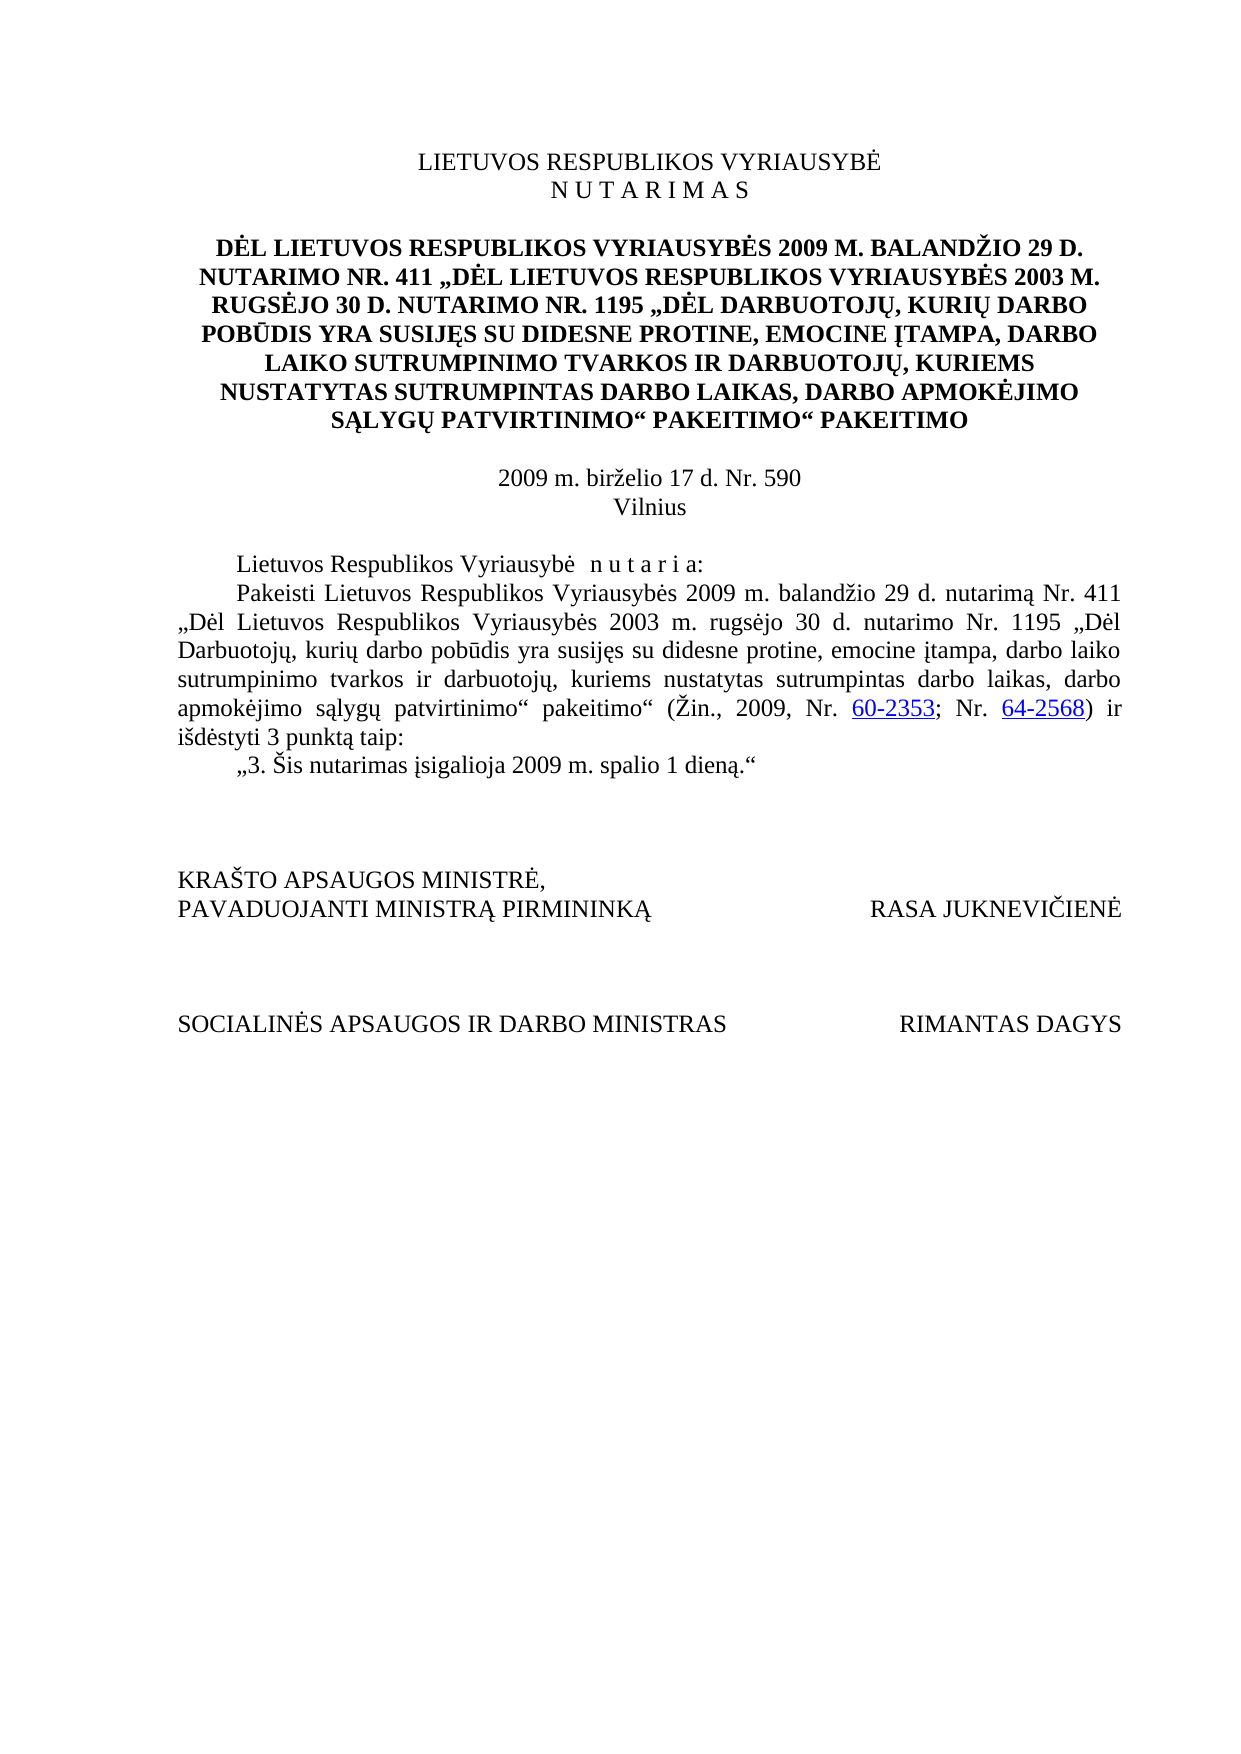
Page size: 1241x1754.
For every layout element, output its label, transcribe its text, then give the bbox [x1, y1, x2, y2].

text „3. Šis nutarimas įsigalioja 2009 m. spalio 1 dieną.“ [177, 751, 1122, 779]
text DĖL LIETUVOS RESPUBLIKOS VYRIAUSYBĖS 2009 M. BALANDŽIO 29 D. NUTARIMO NR. 411 „DĖL LIETUVOS RESPUBLIKOS VYRIAUSYBĖS 2003 M. RUGSĖJO 30 D. NUTARIMO NR. 1195 „DĖL DARBUOTOJŲ, KURIŲ DARBO POBŪDIS YRA SUSIJĘS SU DIDESNE PROTINE, EMOCINE ĮTAMPA, DARBO LAIKO SUTRUMPINIMO TVARKOS IR DARBUOTOJŲ, KURIEMS NUSTATYTAS SUTRUMPINTAS DARBO LAIKAS, DARBO APMOKĖJIMO SĄLYGŲ PATVIRTINIMO“ PAKEITIMO“ PAKEITIMO [177, 233, 1122, 434]
text PAVADUOJANTI MINISTRĄ PIRMININKĄ RASA JUKNEVIČIENĖ [177, 894, 1122, 923]
text Lietuvos Respublikos Vyriausybė [177, 147, 1122, 176]
text NUTARIMAS [177, 176, 1122, 204]
text 2009 m. birželio 17 d. Nr. 590 [177, 463, 1122, 492]
text Lietuvos Respublikos Vyriausybė nutaria: [177, 549, 1122, 578]
text KRAŠTO APSAUGOS MINISTRĖ, [177, 866, 1122, 894]
text Vilnius [177, 492, 1122, 521]
text Pakeisti Lietuvos Respublikos Vyriausybės 2009 m. balandžio 29 d. nutarimą Nr. 411 „Dėl Lietuvos Respublikos Vyriausybės 2003 m. rugsėjo 30 d. nutarimo Nr. 1195 „Dėl Darbuotojų, kurių darbo pobūdis yra susijęs su didesne protine, emocine įtampa, darbo laiko sutrumpinimo tvarkos ir darbuotojų, kuriems nustatytas sutrumpintas darbo laikas, darbo apmokėjimo sąlygų patvirtinimo“ pakeitimo“ (Žin., 2009, Nr. 60-2353; Nr. 64-2568) ir išdėstyti 3 punktą taip: [177, 578, 1122, 751]
text SOCIALINĖS APSAUGOS IR DARBO MINISTRAS RIMANTAS DAGYS [177, 1009, 1122, 1038]
